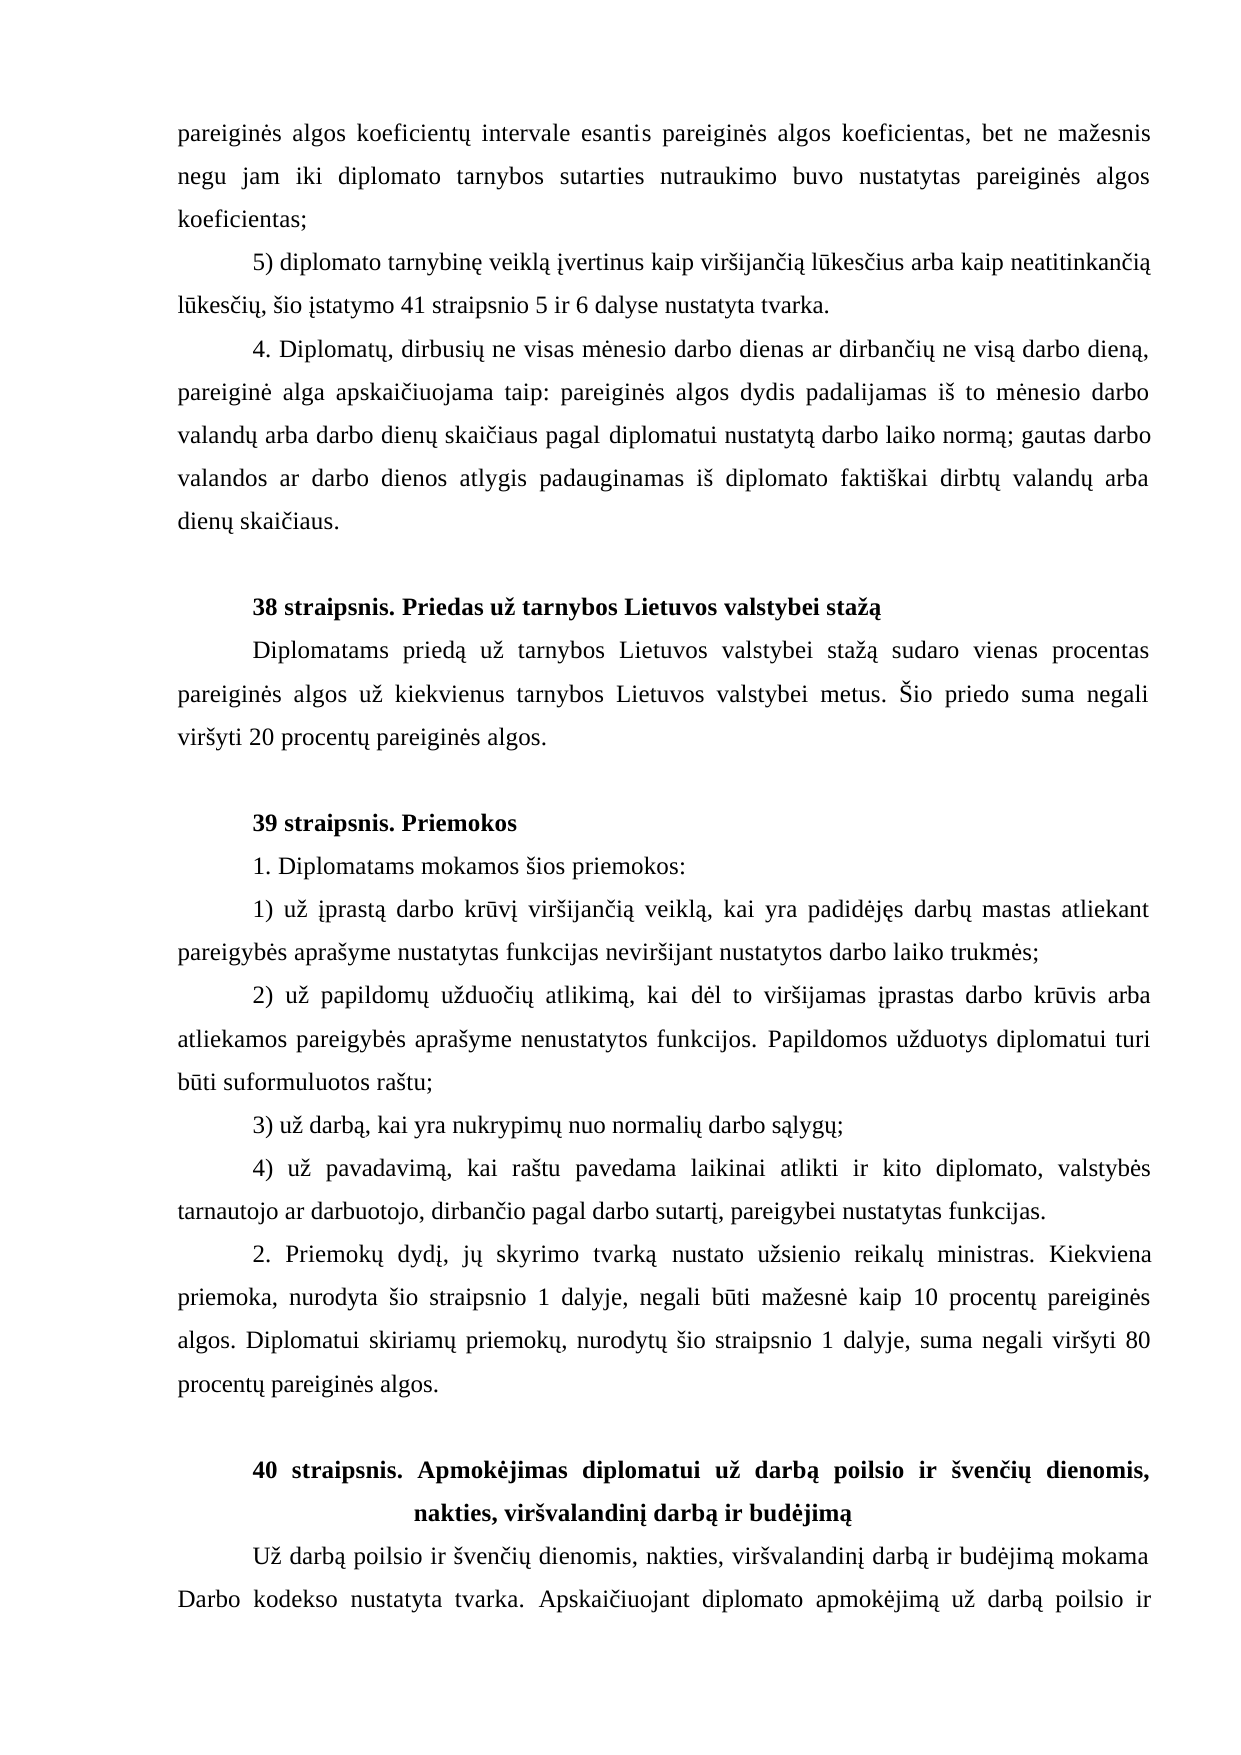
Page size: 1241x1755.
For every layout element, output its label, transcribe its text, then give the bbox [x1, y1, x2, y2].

text 39 straipsnis. Priemokos [177, 808, 1152, 837]
text 2. Priemokų dydį, jų skyrimo tvarką nustato užsienio reikalų ministras. Kiekviena priemoka, nurodyta šio straipsnio 1 dalyje, negali būti mažesnė kaip 10 procentų pareiginės algos. Diplomatui skiriamų priemokų, nurodytų šio straipsnio 1 dalyje, suma negali viršyti 80 procentų pareiginės algos. [177, 1239, 1152, 1397]
text 4) už pavadavimą, kai raštu pavedama laikinai atlikti ir kito diplomato, valstybės tarnautojo ar darbuotojo, dirbančio pagal darbo sutartį, pareigybei nustatytas funkcijas. [177, 1153, 1152, 1225]
text 2) už papildomų užduočių atlikimą, kai dėl to viršijamas įprastas darbo krūvis arba atliekamos pareigybės aprašyme nenustatytos funkcijos. Papildomos užduotys diplomatui turi būti suformuluotos raštu; [177, 981, 1152, 1096]
text 38 straipsnis. Priedas už tarnybos Lietuvos valstybei stažą [177, 592, 1152, 621]
text Diplomatams priedą už tarnybos Lietuvos valstybei stažą sudaro vienas procentas pareiginės algos už kiekvienus tarnybos Lietuvos valstybei metus. Šio priedo suma negali viršyti 20 procentų pareiginės algos. [177, 636, 1152, 751]
text 4. Diplomatų, dirbusių ne visas mėnesio darbo dienas ar dirbančių ne visą darbo dieną, pareiginė alga apskaičiuojama taip: pareiginės algos dydis padalijamas iš to mėnesio darbo valandų arba darbo dienų skaičiaus pagal diplomatui nustatytą darbo laiko normą; gautas darbo valandos ar darbo dienos atlygis padauginamas iš diplomato faktiškai dirbtų valandų arba dienų skaičiaus. [177, 334, 1152, 535]
text 3) už darbą, kai yra nukrypimų nuo normalių darbo sąlygų; [177, 1110, 1152, 1139]
text 1. Diplomatams mokamos šios priemokos: [177, 851, 1152, 880]
text 5) diplomato tarnybinę veiklą įvertinus kaip viršijančią lūkesčius arba kaip neatitinkančią lūkesčių, šio įstatymo 41 straipsnio 5 ir 6 dalyse nustatyta tvarka. [177, 247, 1152, 319]
text pareiginės algos koeficientų intervale esantis pareiginės algos koeficientas, bet ne mažesnis negu jam iki diplomato tarnybos sutarties nutraukimo buvo nustatytas pareiginės algos koeficientas; [177, 118, 1152, 233]
text 1) už įprastą darbo krūvį viršijančią veiklą, kai yra padidėjęs darbų mastas atliekant pareigybės aprašyme nustatytas funkcijas neviršijant nustatytos darbo laiko trukmės; [177, 894, 1152, 966]
text Už darbą poilsio ir švenčių dienomis, nakties, viršvalandinį darbą ir budėjimą mokama Darbo kodekso nustatyta tvarka. Apskaičiuojant diplomato apmokėjimą už darbą poilsio ir [177, 1541, 1152, 1613]
text 40 straipsnis. Apmokėjimas diplomatui už darbą poilsio ir švenčių dienomis, nakties, viršvalandinį darbą ir budėjimą [252, 1455, 1152, 1527]
